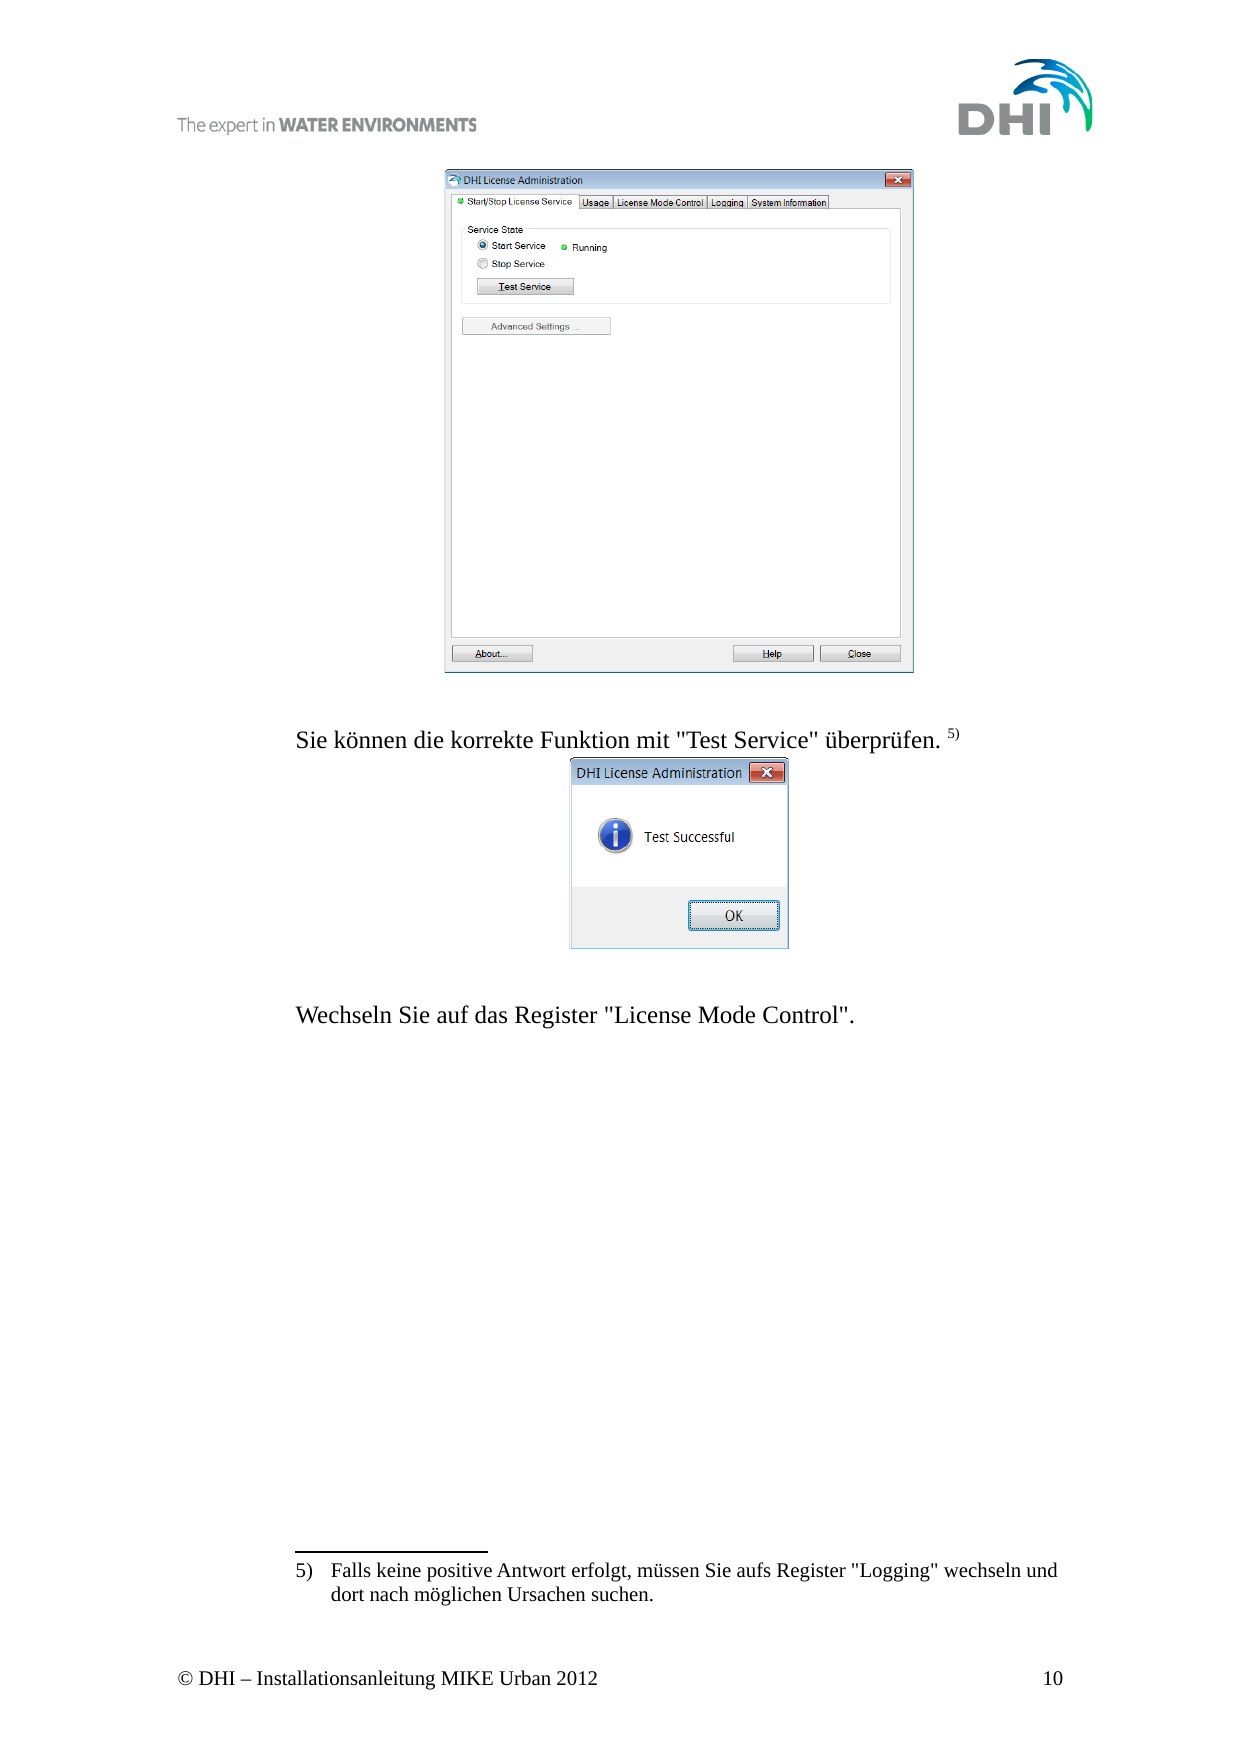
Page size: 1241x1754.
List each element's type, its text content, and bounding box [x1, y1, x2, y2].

picture [444, 169, 914, 673]
picture [177, 117, 477, 135]
text Sie können die korrekte Funktion mit "Test Service" überprüfen. [295, 725, 1063, 753]
text Falls keine positive Antwort erfolgt, müssen Sie aufs Register "Logging" wechseln und dort nach möglichen Ursachen suchen. [295, 1558, 1063, 1606]
picture [958, 59, 1093, 135]
text Wechseln Sie auf das Register "License Mode Control". [295, 1000, 1063, 1029]
picture [569, 757, 789, 949]
